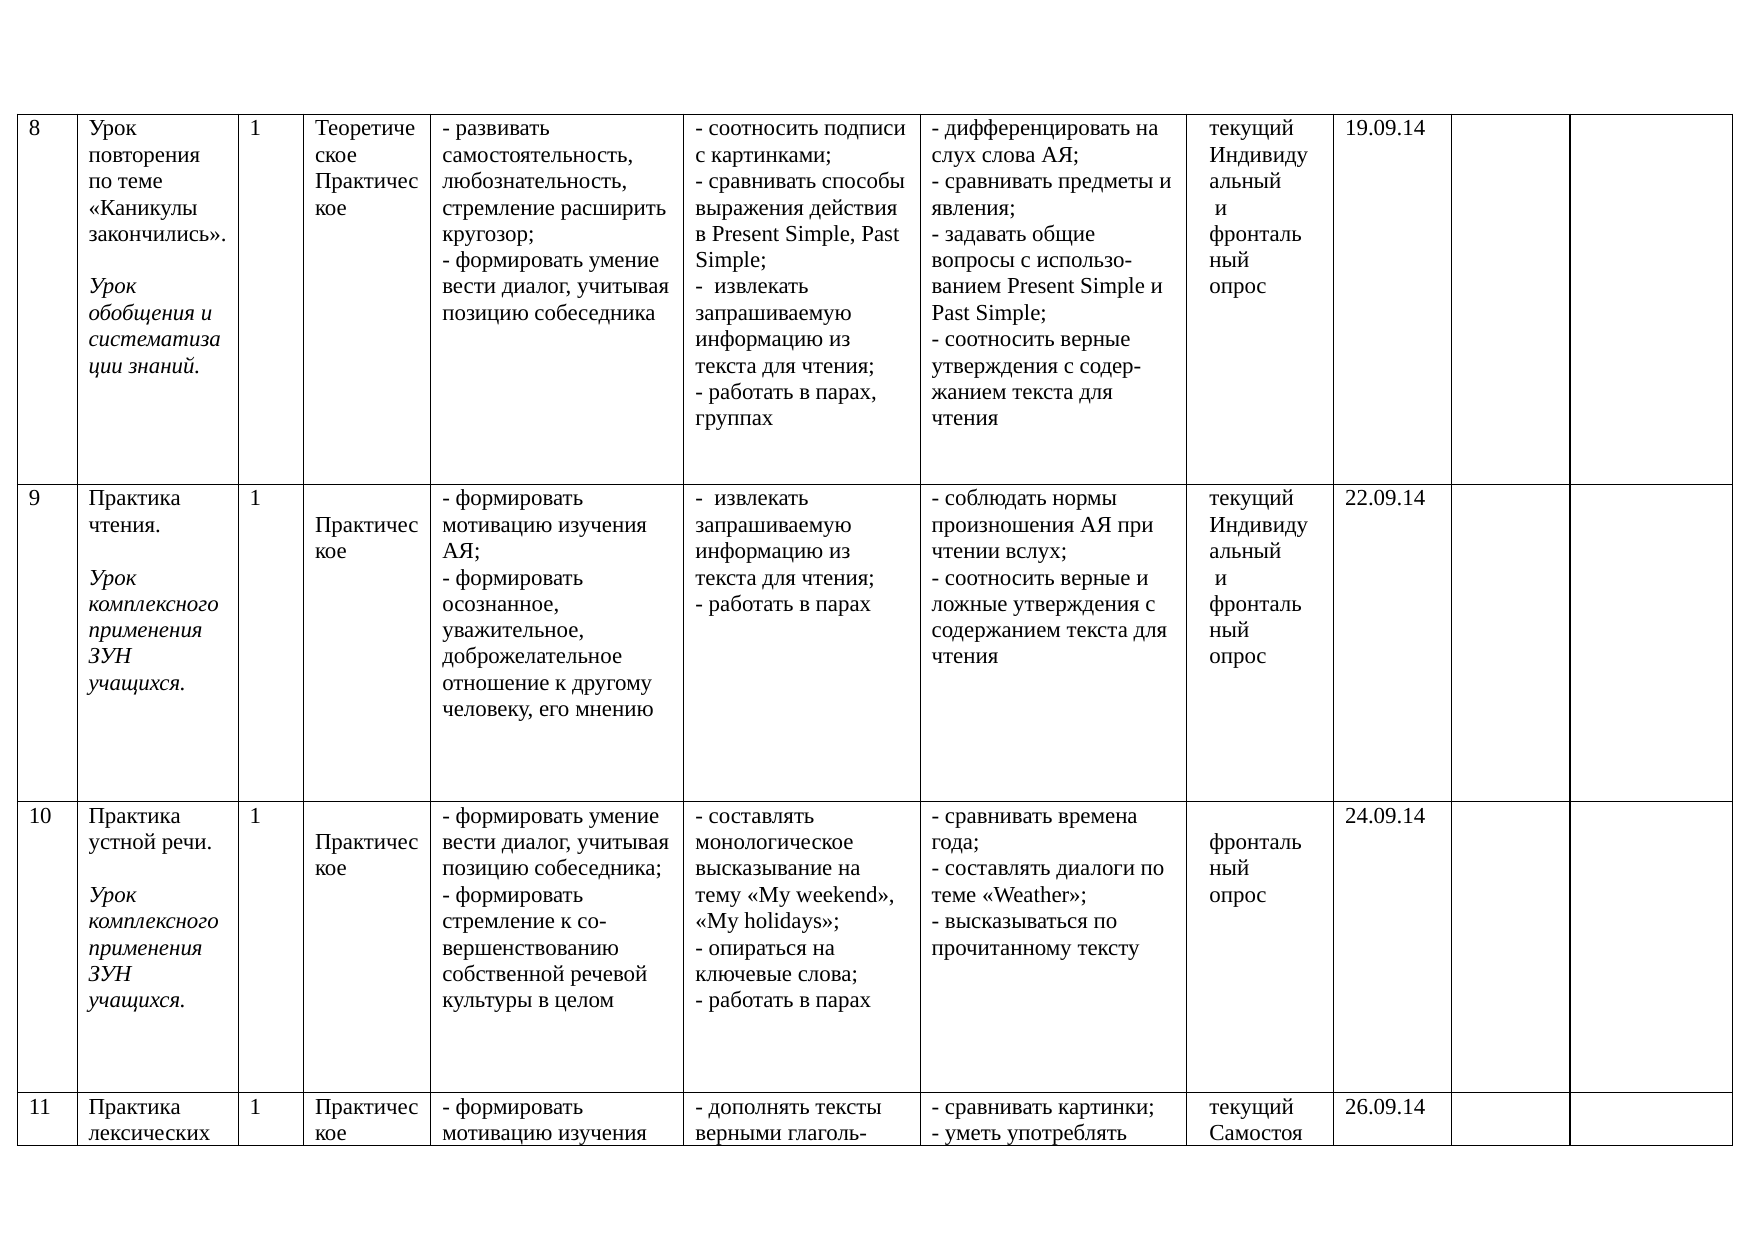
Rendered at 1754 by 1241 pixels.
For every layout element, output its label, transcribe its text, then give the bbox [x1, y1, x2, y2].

table_cell 9 [18, 485, 77, 801]
table_cell текущий Индивидуальный и фронтальный опрос [1187, 485, 1333, 801]
table_cell - формировать мотивацию изучения [431, 1093, 683, 1145]
table_cell - соблюдать нормы произношения АЯ при чтении вслух; - соотносить верные и ложные утверждения с содержанием текста для чтения [921, 485, 1186, 801]
table_cell 22.09.14 [1334, 485, 1451, 801]
table_cell [1571, 485, 1732, 801]
table_cell текущий Самостоя [1187, 1093, 1333, 1145]
table_cell Практика лексических [78, 1093, 238, 1145]
table_cell Практическое [304, 485, 430, 801]
table_cell 1 [239, 115, 303, 483]
table_cell 24.09.14 [1334, 802, 1451, 1092]
table_cell 8 [18, 115, 77, 483]
table_cell - дополнять тексты верными глаголь- [684, 1093, 920, 1145]
table_cell 1 [239, 1093, 303, 1145]
table_cell Практика устной речи. Урок комплексного применения ЗУН учащихся. [78, 802, 238, 1092]
table_cell 1 [239, 802, 303, 1092]
table_cell - составлять монологическое высказывание на тему «My weekend», «My holidays»; - опираться на ключевые слова; - работать в парах [684, 802, 920, 1092]
table_cell - формировать умение вести диалог, учитывая позицию собеседника; - формировать стремление к со-вершенствованию собственной речевой культуры в целом [431, 802, 683, 1092]
table_cell [1571, 802, 1732, 1092]
table_cell - сравнивать картинки; - уметь употреблять [921, 1093, 1186, 1145]
table_cell [1452, 115, 1569, 483]
table_cell 1 [239, 485, 303, 801]
table_cell Теоретическое Практическое [304, 115, 430, 483]
table_cell Урок повторения по теме «Каникулы закончились». Урок обобщения и систематизации знаний. [78, 115, 238, 483]
table_cell [1571, 115, 1732, 483]
table_cell 10 [18, 802, 77, 1092]
table_cell Практика чтения. Урок комплексного применения ЗУН учащихся. [78, 485, 238, 801]
table_cell [1452, 1093, 1569, 1145]
table_cell [1452, 802, 1569, 1092]
table_cell - дифференцировать на слух слова АЯ; - сравнивать предметы и явления; - задавать общие вопросы с использо-ванием Present Simple и Past Simple; - соотносить верные утверждения с содер-жанием текста для чтения [921, 115, 1186, 483]
table_cell 19.09.14 [1334, 115, 1451, 483]
table_cell - сравнивать времена года; - составлять диалоги по теме «Weather»; - высказываться по прочитанному тексту [921, 802, 1186, 1092]
table_cell - соотносить подписи с картинками; - сравнивать способы выражения действия в Present Simple, Past Simple; - извлекать запрашиваемую информацию из текста для чтения; - работать в парах, группах [684, 115, 920, 483]
table_cell текущий Индивидуальный и фронтальный опрос [1187, 115, 1333, 483]
table_cell [1452, 485, 1569, 801]
table_cell 26.09.14 [1334, 1093, 1451, 1145]
table_cell [1571, 1093, 1732, 1145]
table_cell - развивать самостоятельность, любознательность, стремление расширить кругозор; - формировать умение вести диалог, учитывая позицию собеседника [431, 115, 683, 483]
table_cell 11 [18, 1093, 77, 1145]
table_cell - извлекать запрашиваемую информацию из текста для чтения; - работать в парах [684, 485, 920, 801]
table_cell Практическое [304, 802, 430, 1092]
table_cell фронтальный опрос [1187, 802, 1333, 1092]
table_cell - формировать мотивацию изучения АЯ; - формировать осознанное, уважительное, доброжелательное отношение к другому человеку, его мнению [431, 485, 683, 801]
table_cell Практическое [304, 1093, 430, 1145]
